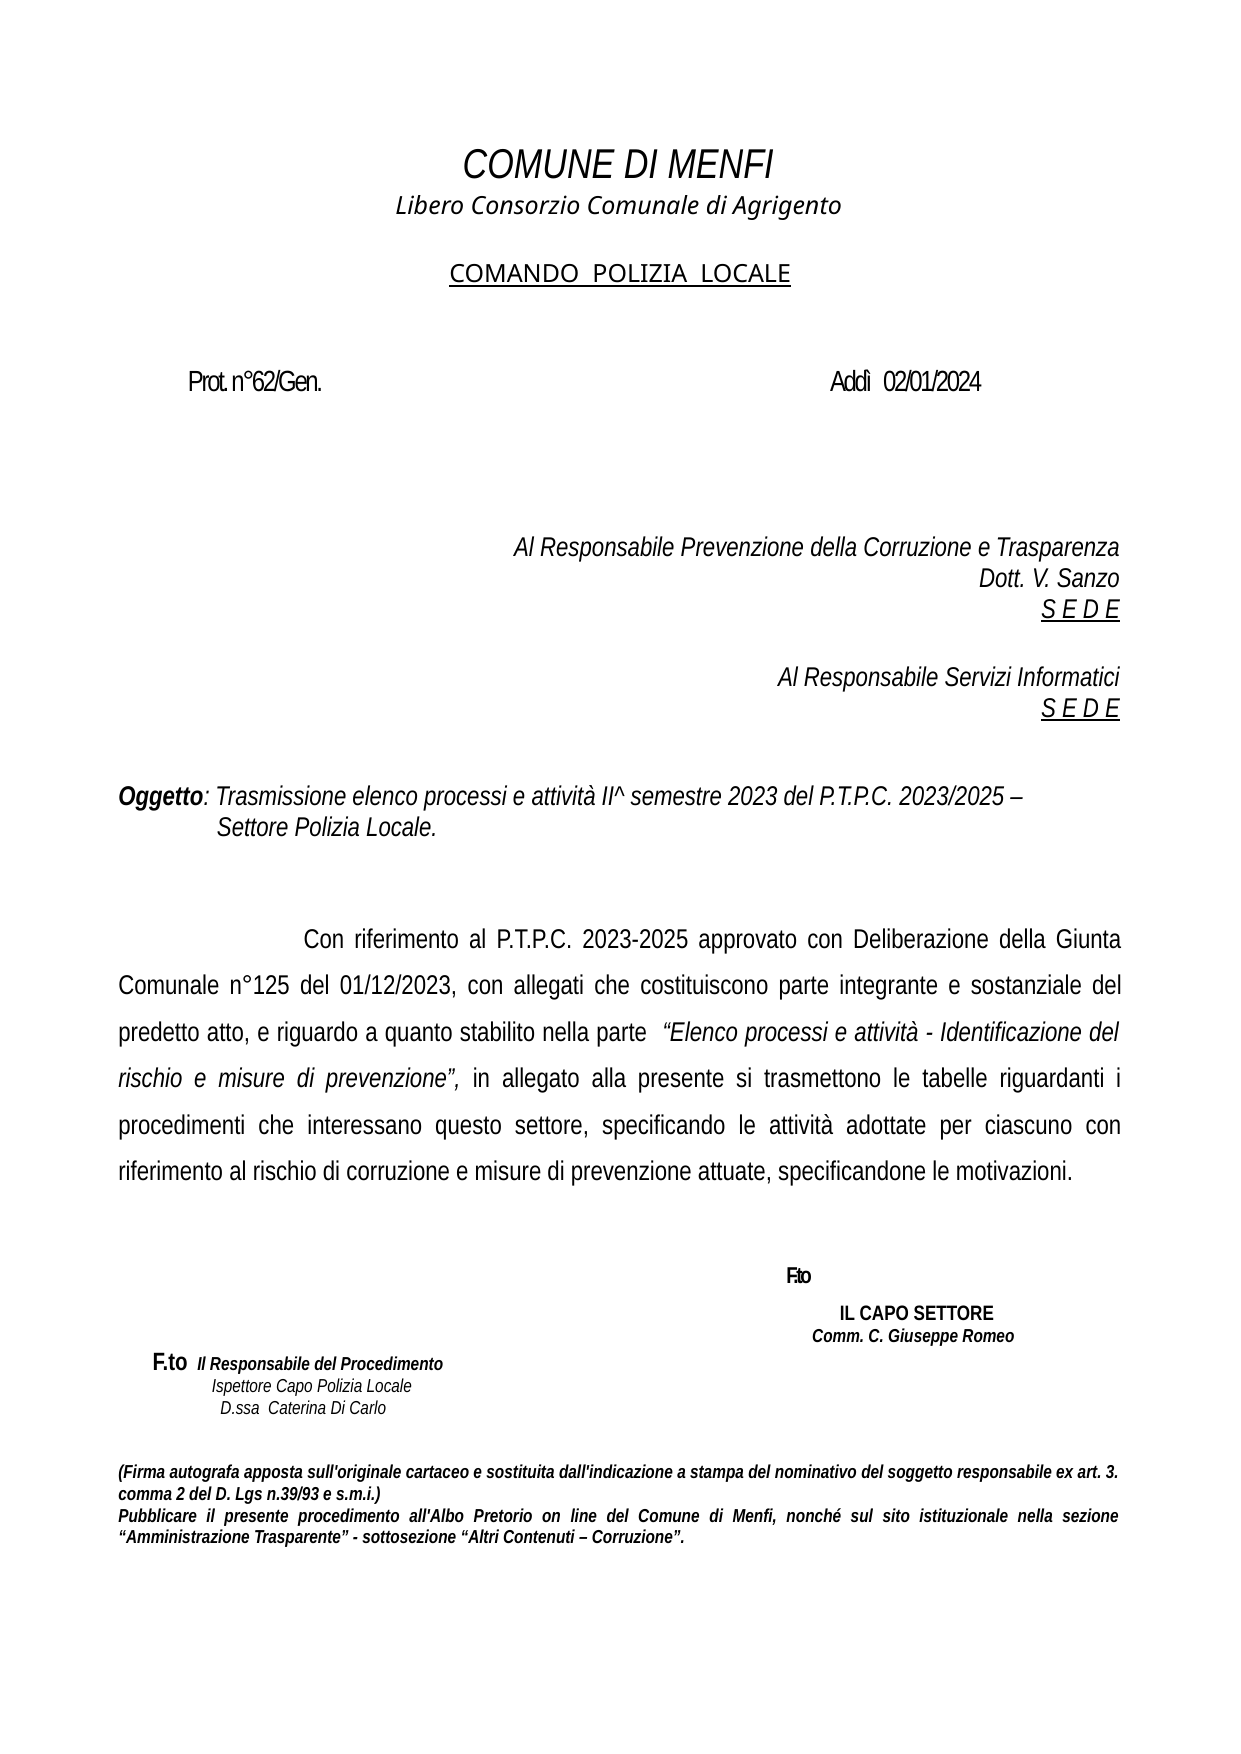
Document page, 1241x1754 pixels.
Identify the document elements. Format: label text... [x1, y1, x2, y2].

text F.to [118, 1262, 1122, 1288]
text COMANDO POLIZIA LOCALE [118, 256, 1122, 290]
text Settore Polizia Locale. [118, 812, 1122, 843]
text Con riferimento al P.T.P.C. 2023-2025 approvato con Deliberazione della Giunta Comunale n°125 del 01/12/2023, con allegati che costituiscono parte integrante e sostanziale del predetto atto, e riguardo a quanto stabilito nella parte “Elenco processi e attività - Identificazione del rischio e misure di prevenzione”, in allegato alla presente si trasmettono le tabelle riguardanti i procedimenti che interessano questo settore, specificando le attività adottate per ciascuno con riferimento al rischio di corruzione e misure di prevenzione attuate, specificandone le motivazioni. [118, 923, 1122, 1187]
text COMUNE DI MENFI [118, 140, 1122, 188]
text Al Responsabile Prevenzione della Corruzione e Trasparenza [118, 531, 1122, 562]
text Dott. V. Sanzo [118, 562, 1122, 593]
text Pubblicare il presente procedimento all'Albo Pretorio on line del Comune di Menfi, nonché sul sito istituzionale nella sezione “Amministrazione Trasparente” - sottosezione “Altri Contenuti – Corruzione”. [118, 1504, 1122, 1548]
text Al Responsabile Servizi Informatici [118, 661, 1122, 692]
text Oggetto: Trasmissione elenco processi e attività II^ semestre 2023 del P.T.P.C. 2023/2025 – [118, 781, 1122, 812]
text Ispettore Capo Polizia Locale [118, 1375, 1122, 1397]
text (Firma autografa apposta sull'originale cartaceo e sostituita dall'indicazione a stampa del nominativo del soggetto responsabile ex art. 3. comma 2 del D. Lgs n.39/93 e s.m.i.) [118, 1461, 1122, 1504]
text S E D E [118, 692, 1122, 723]
text S E D E [118, 593, 1122, 624]
text IL CAPO SETTORE [118, 1301, 1122, 1325]
text Prot. n°62/Gen. Addì 02/01/2024 [118, 364, 1122, 397]
text Libero Consorzio Comunale di Agrigento [118, 188, 1122, 222]
text F.to Il Responsabile del Procedimento [118, 1347, 1122, 1375]
text D.ssa Caterina Di Carlo [118, 1397, 1122, 1418]
text Comm. C. Giuseppe Romeo [118, 1325, 1122, 1347]
